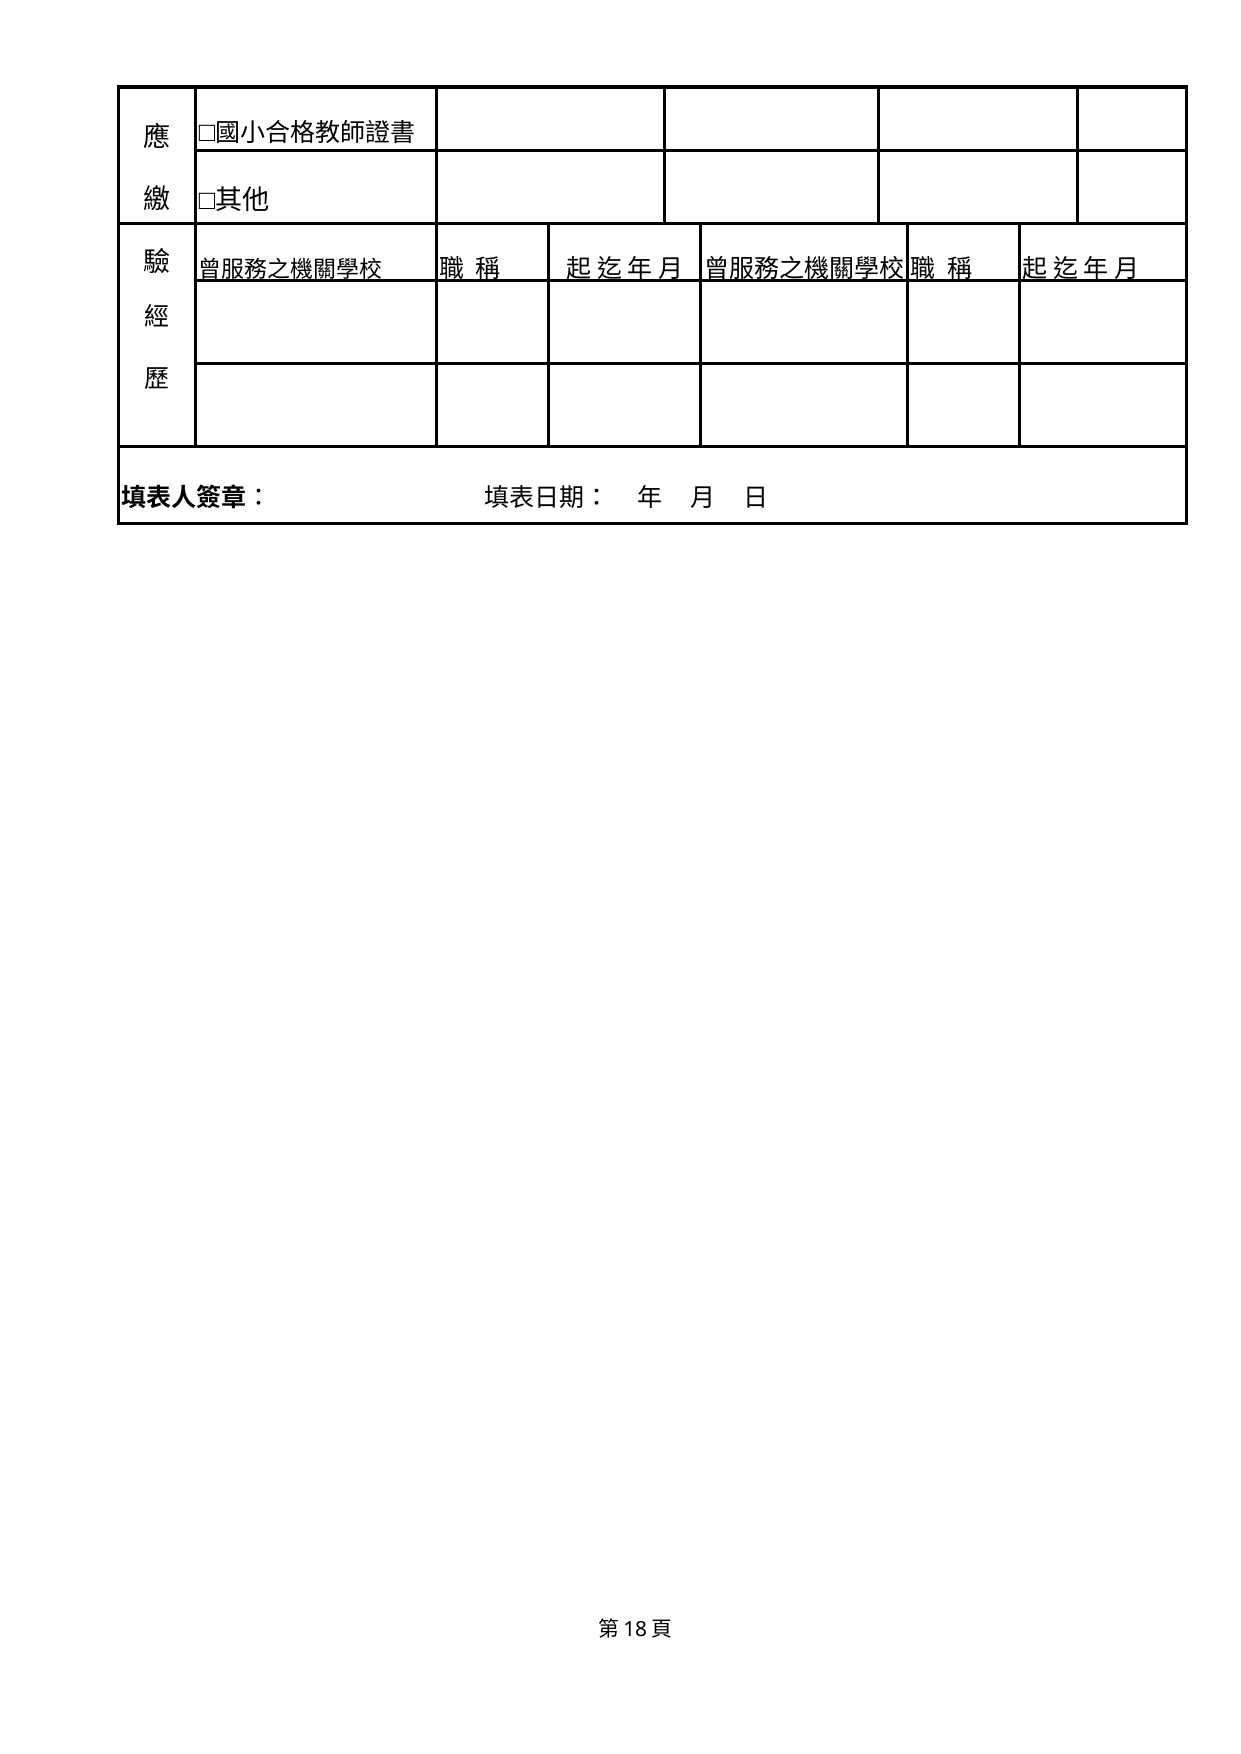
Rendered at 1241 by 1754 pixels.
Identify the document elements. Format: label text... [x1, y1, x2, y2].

table_cell [438, 89, 663, 148]
table_cell [438, 152, 663, 222]
table_cell [909, 282, 1018, 362]
table_cell [909, 365, 1018, 445]
table_cell [1021, 365, 1185, 445]
table_cell [880, 152, 1076, 222]
table_cell 起 迄 年 月 [1021, 225, 1185, 279]
table_cell 職 稱 [438, 225, 547, 279]
table_cell 曾服務之機關學校 [197, 225, 435, 279]
table_cell 職 稱 [909, 225, 1018, 279]
table_cell [702, 365, 906, 445]
table_cell 經 歷 [120, 225, 194, 445]
table_cell [438, 365, 547, 445]
table_cell [550, 365, 699, 445]
table_cell [197, 282, 435, 362]
table_cell 起 迄 年 月 [550, 225, 699, 279]
table_cell [438, 282, 547, 362]
table_cell [666, 89, 877, 148]
table_cell [702, 282, 906, 362]
table_cell [1079, 152, 1185, 222]
table_cell [550, 282, 699, 362]
table_cell [880, 89, 1076, 148]
table_cell □國小合格教師證書 [197, 89, 435, 148]
table_cell 曾服務之機關學校 [702, 225, 906, 279]
table_cell 應 繳 驗 證 件 [120, 89, 194, 222]
table_cell [666, 152, 877, 222]
table_cell [1021, 282, 1185, 362]
table_cell [1079, 89, 1185, 148]
table_cell 填表人簽章： 填表日期： 年 月 日 [120, 448, 1185, 522]
table_cell □其他 [197, 152, 435, 222]
table_cell [197, 365, 435, 445]
